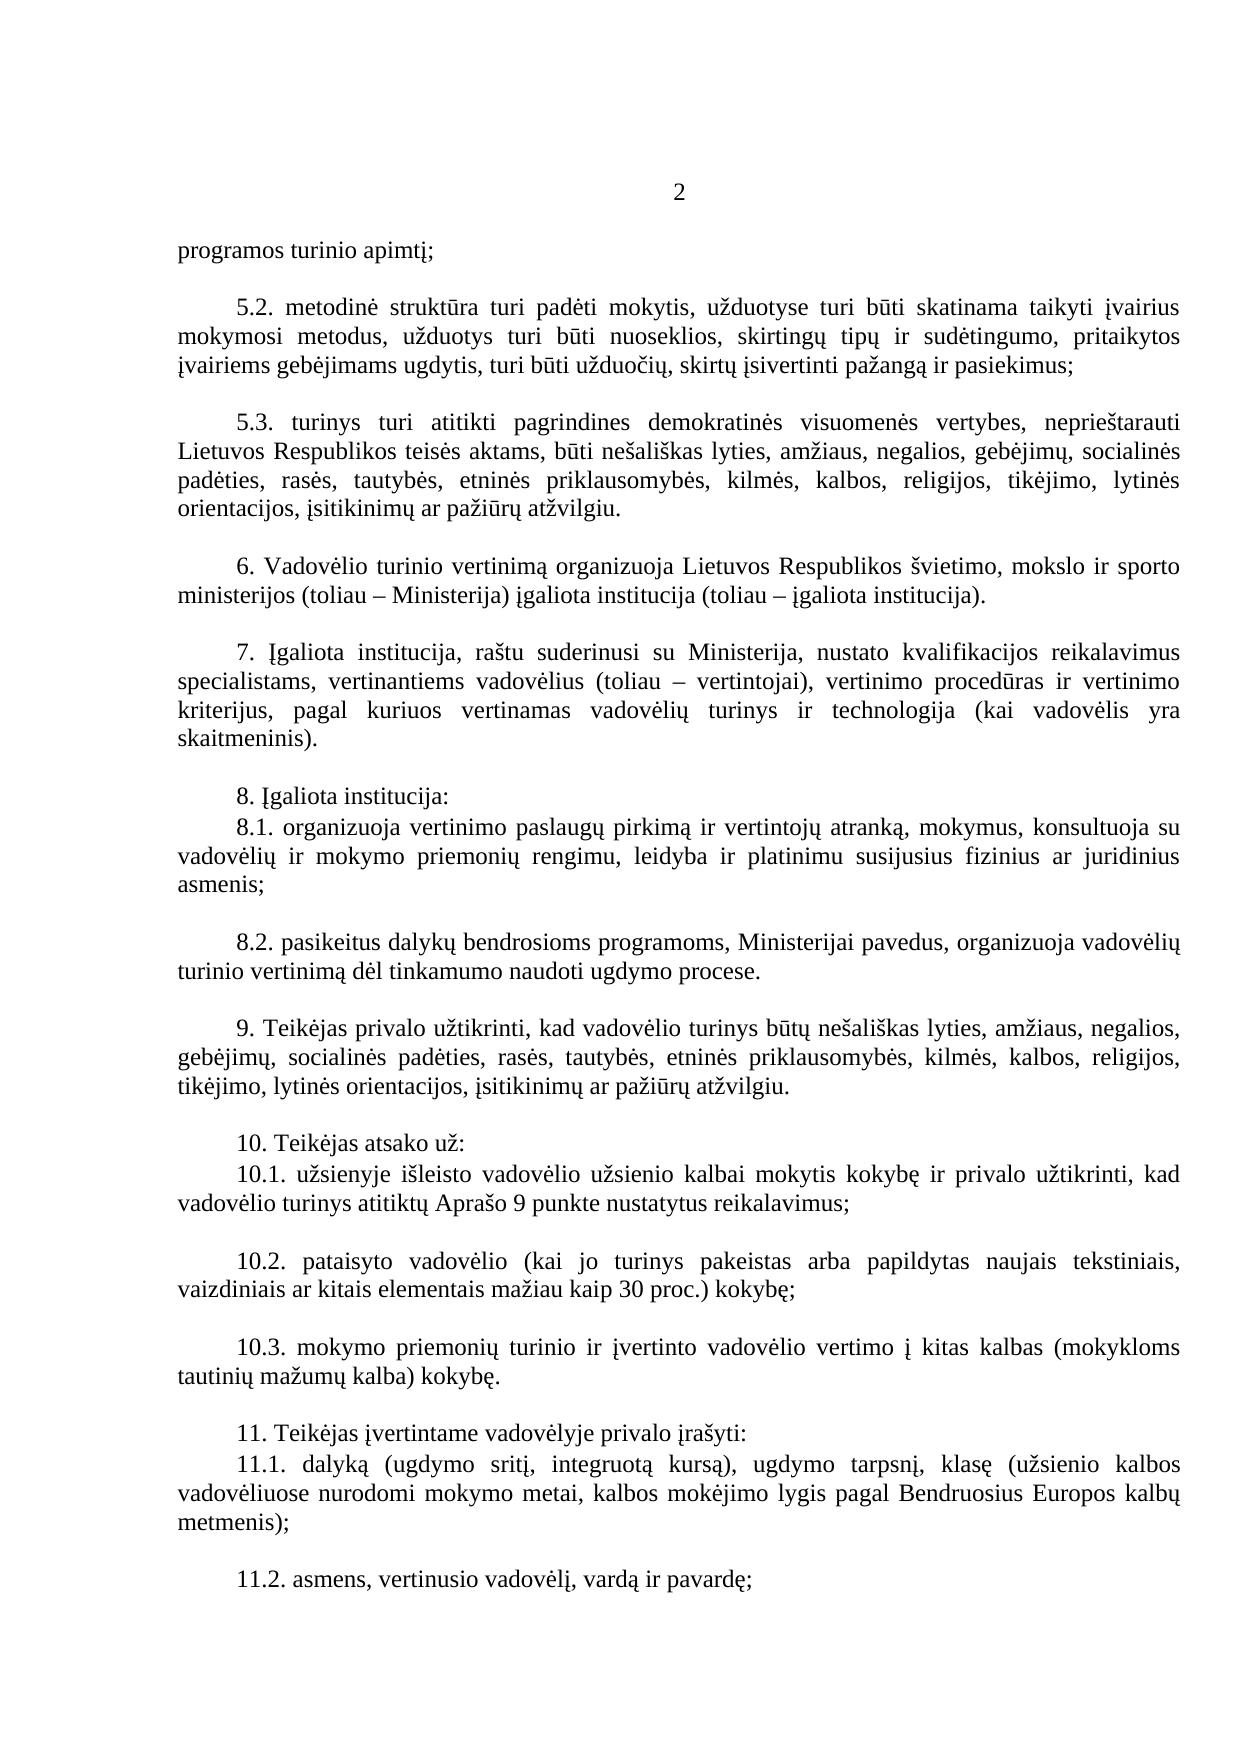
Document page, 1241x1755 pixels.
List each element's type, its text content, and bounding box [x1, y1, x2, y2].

text 10.2. pataisyto vadovėlio (kai jo turinys pakeistas arba papildytas naujais tekstiniais, vaizdiniais ar kitais elementais mažiau kaip 30 proc.) kokybę; [177, 1246, 1181, 1303]
text 10.1. užsienyje išleisto vadovėlio užsienio kalbai mokytis kokybę ir privalo užtikrinti, kad vadovėlio turinys atitiktų Aprašo 9 punkte nustatytus reikalavimus; [177, 1159, 1181, 1217]
text 10.3. mokymo priemonių turinio ir įvertinto vadovėlio vertimo į kitas kalbas (mokykloms tautinių mažumų kalba) kokybę. [177, 1332, 1181, 1389]
text 11. Teikėjas įvertintame vadovėlyje privalo įrašyti: [177, 1418, 1181, 1447]
text 5.2. metodinė struktūra turi padėti mokytis, užduotyse turi būti skatinama taikyti įvairius mokymosi metodus, užduotys turi būti nuoseklios, skirtingų tipų ir sudėtingumo, pritaikytos įvairiems gebėjimams ugdytis, turi būti užduočių, skirtų įsivertinti pažangą ir pasiekimus; [177, 292, 1181, 378]
text 11.2. asmens, vertinusio vadovėlį, vardą ir pavardę; [177, 1564, 1181, 1593]
text 7. Įgaliota institucija, raštu suderinusi su Ministerija, nustato kvalifikacijos reikalavimus specialistams, vertinantiems vadovėlius (toliau – vertintojai), vertinimo procedūras ir vertinimo kriterijus, pagal kuriuos vertinamas vadovėlių turinys ir technologija (kai vadovėlis yra skaitmeninis). [177, 637, 1181, 752]
text 6. Vadovėlio turinio vertinimą organizuoja Lietuvos Respublikos švietimo, mokslo ir sporto ministerijos (toliau – Ministerija) įgaliota institucija (toliau – įgaliota institucija). [177, 551, 1181, 608]
text programos turinio apimtį; [177, 235, 1181, 263]
text 5.3. turinys turi atitikti pagrindines demokratinės visuomenės vertybes, neprieštarauti Lietuvos Respublikos teisės aktams, būti nešališkas lyties, amžiaus, negalios, gebėjimų, socialinės padėties, rasės, tautybės, etninės priklausomybės, kilmės, kalbos, religijos, tikėjimo, lytinės orientacijos, įsitikinimų ar pažiūrų atžvilgiu. [177, 407, 1181, 522]
text 8. Įgaliota institucija: [177, 781, 1181, 810]
text 9. Teikėjas privalo užtikrinti, kad vadovėlio turinys būtų nešališkas lyties, amžiaus, negalios, gebėjimų, socialinės padėties, rasės, tautybės, etninės priklausomybės, kilmės, kalbos, religijos, tikėjimo, lytinės orientacijos, įsitikinimų ar pažiūrų atžvilgiu. [177, 1013, 1181, 1099]
text 8.1. organizuoja vertinimo paslaugų pirkimą ir vertintojų atranką, mokymus, konsultuoja su vadovėlių ir mokymo priemonių rengimu, leidyba ir platinimu susijusius fizinius ar juridinius asmenis; [177, 812, 1181, 898]
text 8.2. pasikeitus dalykų bendrosioms programoms, Ministerijai pavedus, organizuoja vadovėlių turinio vertinimą dėl tinkamumo naudoti ugdymo procese. [177, 927, 1181, 984]
text 10. Teikėjas atsako už: [177, 1128, 1181, 1157]
text 11.1. dalyką (ugdymo sritį, integruotą kursą), ugdymo tarpsnį, klasę (užsienio kalbos vadovėliuose nurodomi mokymo metai, kalbos mokėjimo lygis pagal Bendruosius Europos kalbų metmenis); [177, 1449, 1181, 1536]
